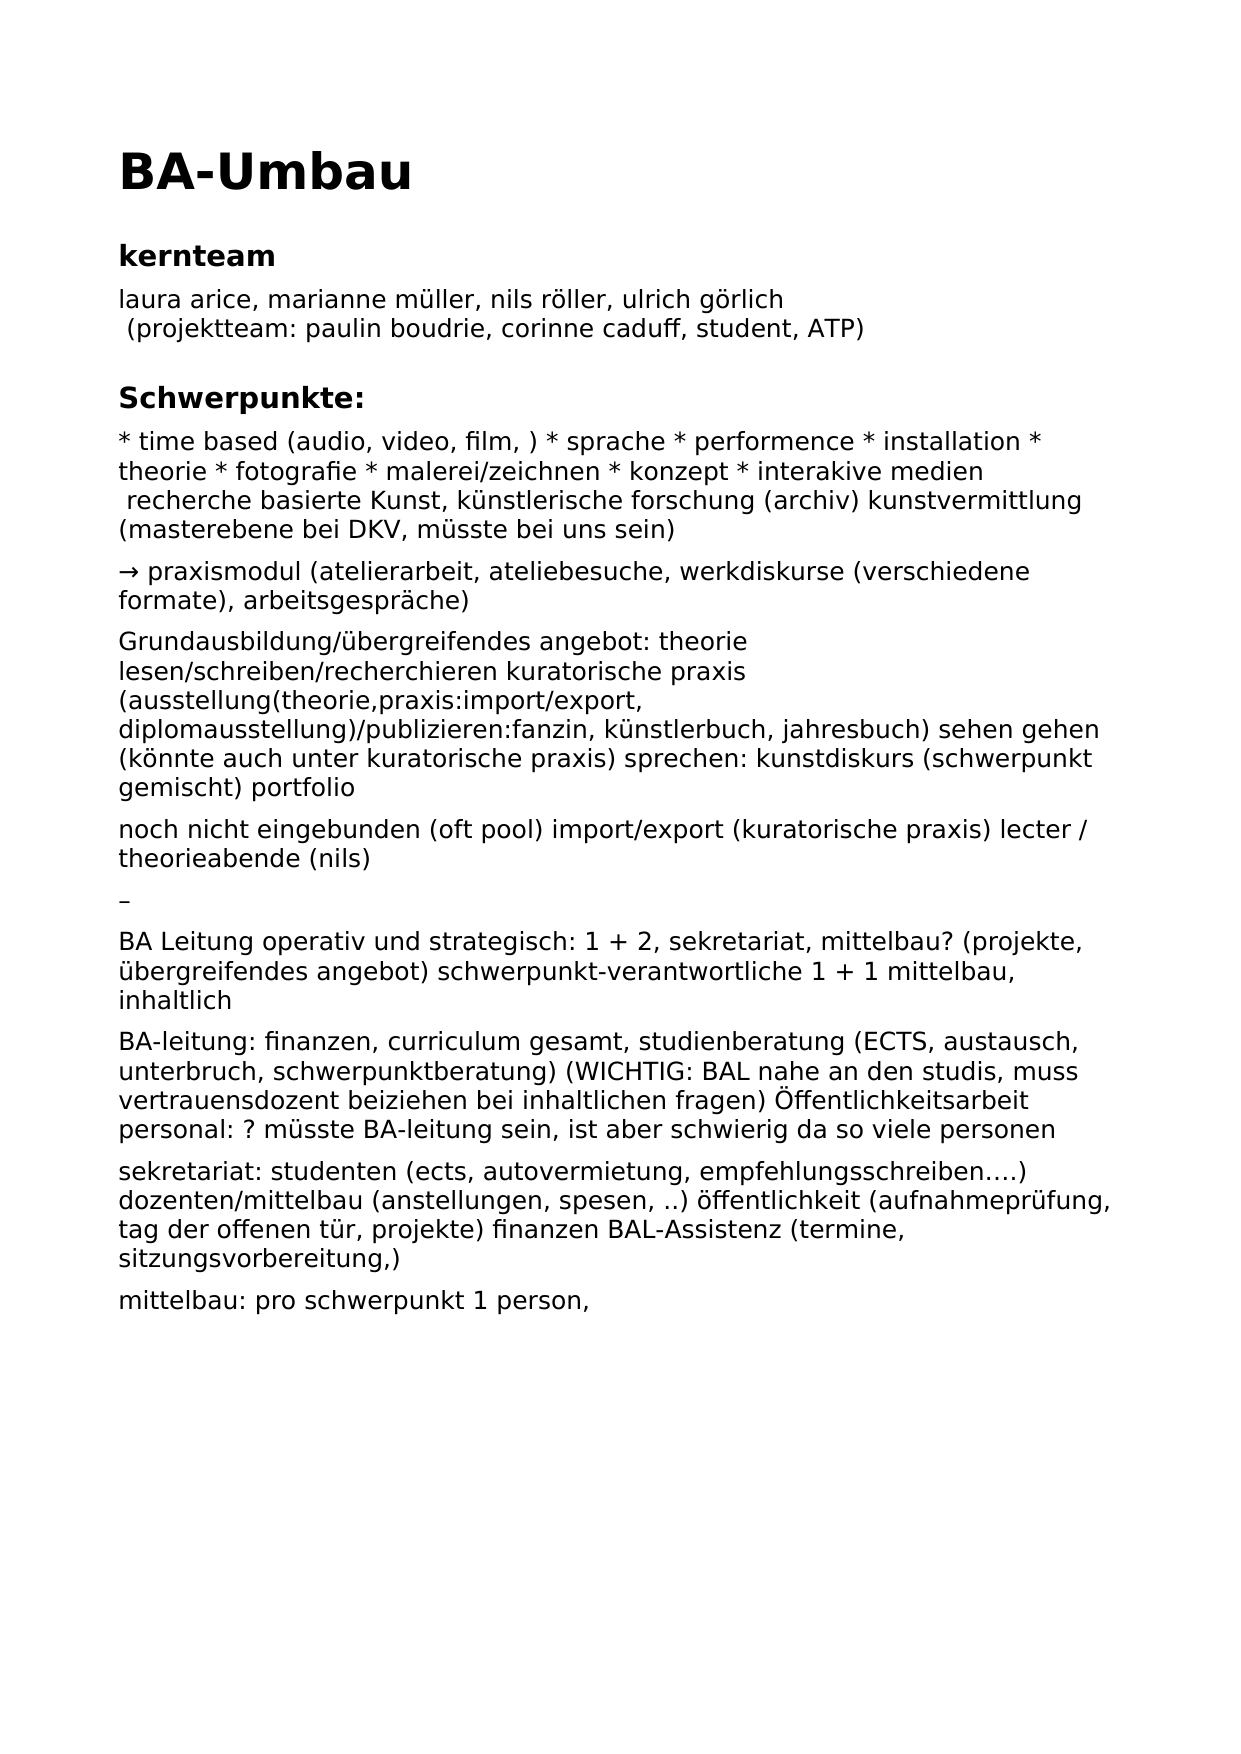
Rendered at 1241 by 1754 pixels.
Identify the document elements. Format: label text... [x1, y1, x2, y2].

text mittelbau: pro schwerpunkt 1 person, [118, 1286, 1122, 1315]
text BA Leitung operativ und strategisch: 1 + 2, sekretariat, mittelbau? (projekte, übergreifendes angebot) schwerpunkt-verantwortliche 1 + 1 mittelbau, inhaltlich [118, 928, 1122, 1015]
subtitle kernteam [118, 239, 1122, 273]
subtitle Schwerpunkte: [118, 381, 1122, 415]
text BA-leitung: finanzen, curriculum gesamt, studienberatung (ECTS, austausch, unterbruch, schwerpunktberatung) (WICHTIG: BAL nahe an den studis, muss vertrauensdozent beiziehen bei inhaltlichen fragen) Öffentlichkeitsarbeit personal: ? müsste BA-leitung sein, ist aber schwierig da so viele personen [118, 1028, 1122, 1144]
text sekretariat: studenten (ects, autovermietung, empfehlungsschreiben….) dozenten/mittelbau (anstellungen, spesen, ..) öffentlichkeit (aufnahmeprüfung, tag der offenen tür, projekte) finanzen BAL-Assistenz (termine, sitzungsvorbereitung,) [118, 1157, 1122, 1273]
text * time based (audio, video, film, ) * sprache * performence * installation * theorie * fotografie * malerei/zeichnen * konzept * interakive medien recherche basierte Kunst, künstlerische forschung (archiv) kunstvermittlung (masterebene bei DKV, müsste bei uns sein) [118, 428, 1122, 544]
subtitle BA-Umbau [118, 143, 1122, 201]
text noch nicht eingebunden (oft pool) import/export (kuratorische praxis) lecter / theorieabende (nils) [118, 815, 1122, 873]
text laura arice, marianne müller, nils röller, ulrich görlich (projektteam: paulin boudrie, corinne caduff, student, ATP) [118, 285, 1122, 344]
text – [118, 886, 1122, 915]
text → praxismodul (atelierarbeit, ateliebesuche, werkdiskurse (verschiedene formate), arbeitsgespräche) [118, 557, 1122, 615]
text Grundausbildung/übergreifendes angebot: theorie lesen/schreiben/recherchieren kuratorische praxis (ausstellung(theorie,praxis:import/export, diplomausstellung)/publizieren:fanzin, künstlerbuch, jahresbuch) sehen gehen (könnte auch unter kuratorische praxis) sprechen: kunstdiskurs (schwerpunkt gemischt) portfolio [118, 628, 1122, 803]
